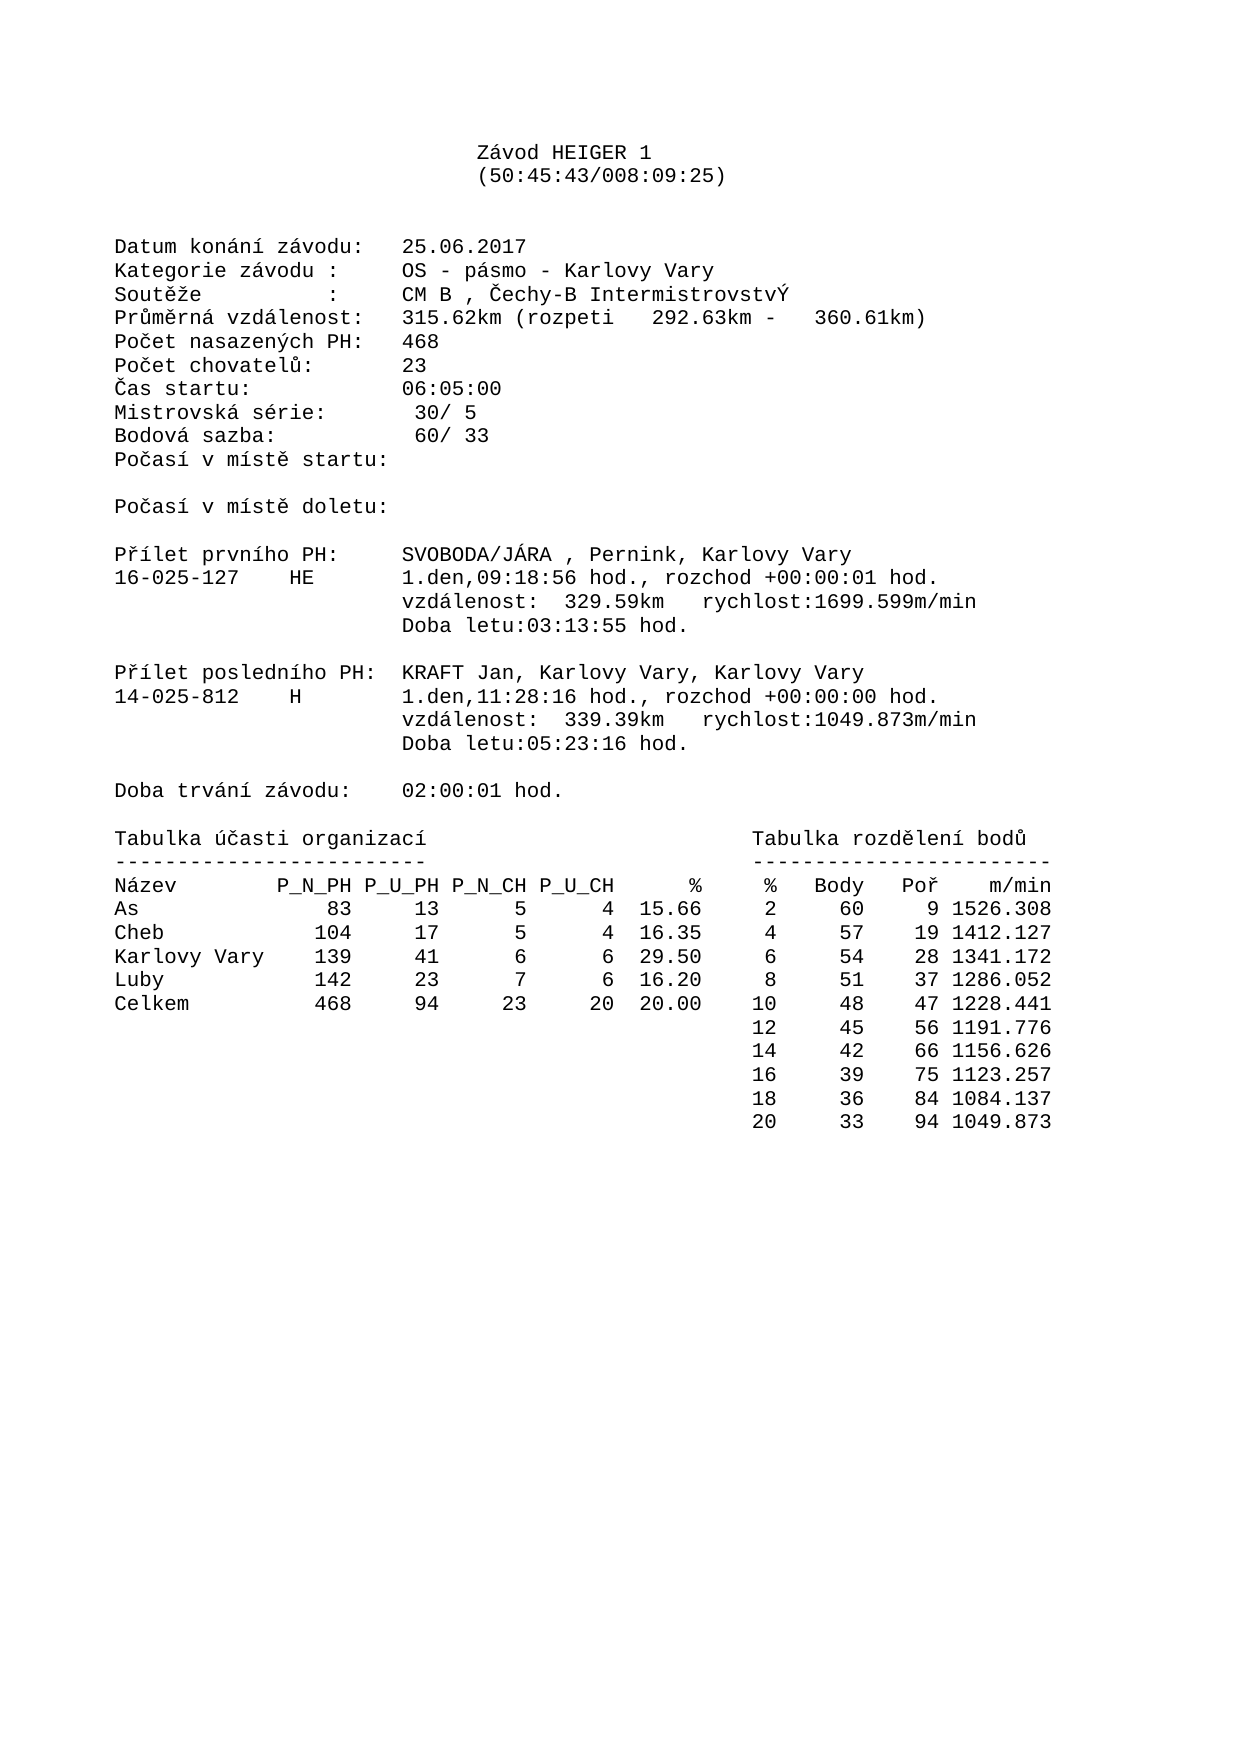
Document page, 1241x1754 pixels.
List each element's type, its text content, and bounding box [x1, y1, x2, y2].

text Bodová sazba: 60/ 33 [102, 426, 1140, 449]
text Přílet prvního PH: SVOBODA/JÁRA , Pernink, Karlovy Vary [102, 544, 1140, 567]
text vzdálenost: 339.39km rychlost:1049.873m/min [102, 709, 1140, 733]
text Doba letu:05:23:16 hod. [102, 733, 1140, 757]
text Počet chovatelů: 23 [102, 354, 1140, 378]
text Závod HEIGER 1 [102, 142, 1140, 165]
text Přílet posledního PH: KRAFT Jan, Karlovy Vary, Karlovy Vary [102, 662, 1140, 686]
text (50:45:43/008:09:25) [102, 165, 1140, 189]
text 18 36 84 1084.137 [102, 1088, 1140, 1111]
text Doba trvání závodu: 02:00:01 hod. [102, 780, 1140, 804]
text Doba letu:03:13:55 hod. [102, 615, 1140, 638]
text Průměrná vzdálenost: 315.62km (rozpeti 292.63km - 360.61km) [102, 307, 1140, 331]
text 16-025-127 HE 1.den,09:18:56 hod., rozchod +00:00:01 hod. [102, 567, 1140, 591]
text 14-025-812 H 1.den,11:28:16 hod., rozchod +00:00:00 hod. [102, 686, 1140, 709]
text Počasí v místě doletu: [102, 496, 1140, 520]
text Čas startu: 06:05:00 [102, 378, 1140, 402]
text 16 39 75 1123.257 [102, 1064, 1140, 1088]
text Počet nasazených PH: 468 [102, 331, 1140, 354]
text vzdálenost: 329.59km rychlost:1699.599m/min [102, 591, 1140, 615]
text Kategorie závodu : OS - pásmo - Karlovy Vary [102, 260, 1140, 284]
text Název P_N_PH P_U_PH P_N_CH P_U_CH % % Body Poř m/min [102, 875, 1140, 898]
text 14 42 66 1156.626 [102, 1040, 1140, 1064]
text Luby 142 23 7 6 16.20 8 51 37 1286.052 [102, 969, 1140, 993]
text Cheb 104 17 5 4 16.35 4 57 19 1412.127 [102, 922, 1140, 946]
text Celkem 468 94 23 20 20.00 10 48 47 1228.441 [102, 993, 1140, 1017]
text Soutěže : CM B , Čechy-B IntermistrovstvÝ [102, 284, 1140, 307]
text Datum konání závodu: 25.06.2017 [102, 236, 1140, 260]
text ------------------------- ------------------------ [102, 851, 1140, 875]
text Počasí v místě startu: [102, 449, 1140, 473]
text Mistrovská série: 30/ 5 [102, 402, 1140, 426]
text Tabulka účasti organizací Tabulka rozdělení bodů [102, 827, 1140, 851]
text 12 45 56 1191.776 [102, 1017, 1140, 1040]
text Karlovy Vary 139 41 6 6 29.50 6 54 28 1341.172 [102, 946, 1140, 969]
text As 83 13 5 4 15.66 2 60 9 1526.308 [102, 898, 1140, 922]
text 20 33 94 1049.873 [102, 1111, 1140, 1135]
